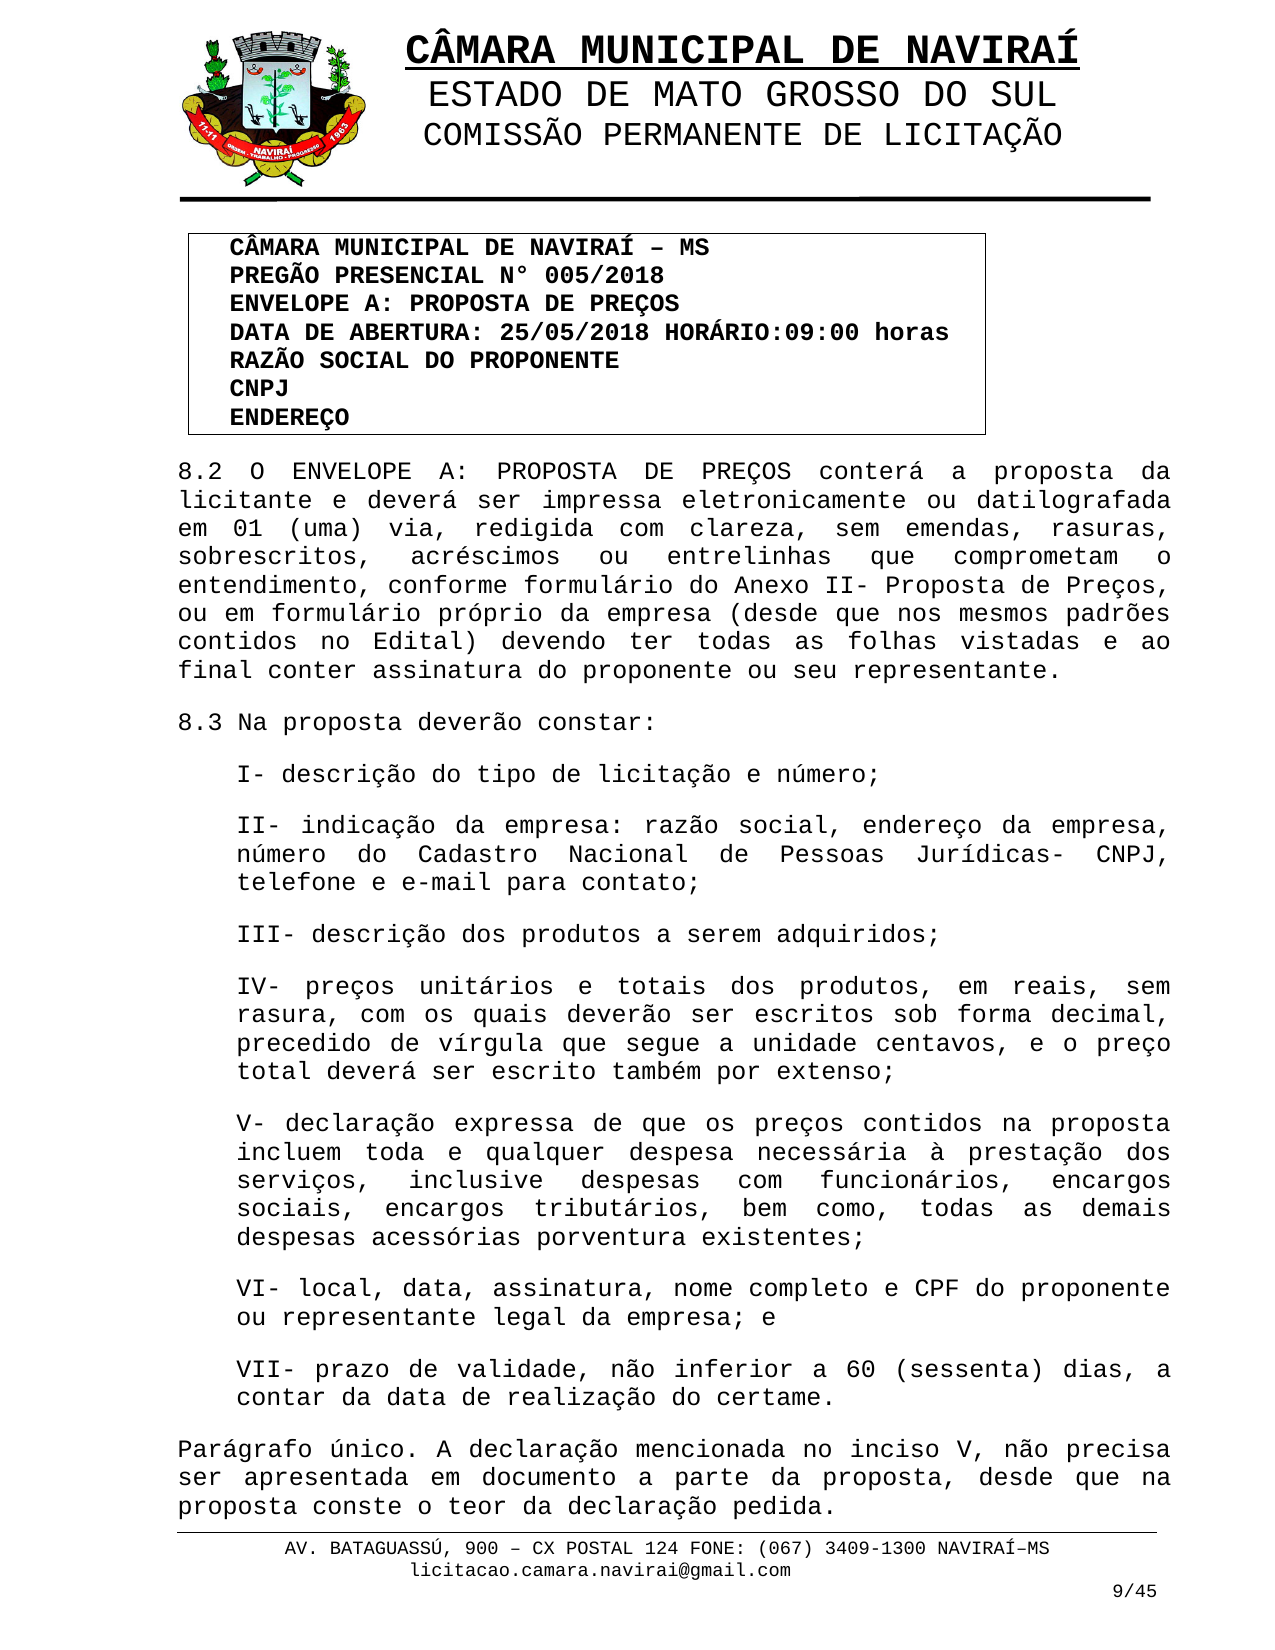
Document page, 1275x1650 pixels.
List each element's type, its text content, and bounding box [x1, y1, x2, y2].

text VI- local, data, assinatura, nome completo e CPF do proponente ou representante legal da empresa; e [236, 1276, 1172, 1333]
text III- descrição dos produtos a serem adquiridos; [236, 922, 1172, 950]
table_header CÂMARA MUNICIPAL DE NAVIRAÍ – MS PREGÃO PRESENCIAL N° 005/2018 ENVELOPE A: PROPOSTA DE PREÇOS DATA DE ABERTURA: 25/05/2018 HORÁRIO:09:00 horas RAZÃO SOCIAL DO PROPONENTE CNPJ ENDEREÇO [189, 234, 985, 434]
text VII- prazo de validade, não inferior a 60 (sessenta) dias, a contar da data de realização do certame. [236, 1356, 1172, 1413]
text I- descrição do tipo de licitação e número; [236, 761, 1172, 789]
text IV- preços unitários e totais dos produtos, em reais, sem rasura, com os quais deverão ser escritos sob forma decimal, precedido de vírgula que segue a unidade centavos, e o preço total deverá ser escrito também por extenso; [236, 974, 1172, 1087]
text II- indicação da empresa: razão social, endereço da empresa, número do Cadastro Nacional de Pessoas Jurídicas- CNPJ, telefone e e-mail para contato; [236, 813, 1172, 898]
text 8.3 Na proposta deverão constar: [177, 709, 1172, 737]
text 8.2 O ENVELOPE A: PROPOSTA DE PREÇOS conterá a proposta da licitante e deverá ser impressa eletronicamente ou datilografada em 01 (uma) via, redigida com clareza, sem emendas, rasuras, sobrescritos, acréscimos ou entrelinhas que comprometam o entendimento, conforme formulário do Anexo II- Proposta de Preços, ou em formulário próprio da empresa (desde que nos mesmos padrões contidos no Edital) devendo ter todas as folhas vistadas e ao final conter assinatura do proponente ou seu representante. [177, 459, 1172, 686]
text Parágrafo único. A declaração mencionada no inciso V, não precisa ser apresentada em documento a parte da proposta, desde que na proposta conste o teor da declaração pedida. [177, 1437, 1172, 1522]
text V- declaração expressa de que os preços contidos na proposta incluem toda e qualquer despesa necessária à prestação dos serviços, inclusive despesas com funcionários, encargos sociais, encargos tributários, bem como, todas as demais despesas acessórias porventura existentes; [236, 1111, 1172, 1252]
